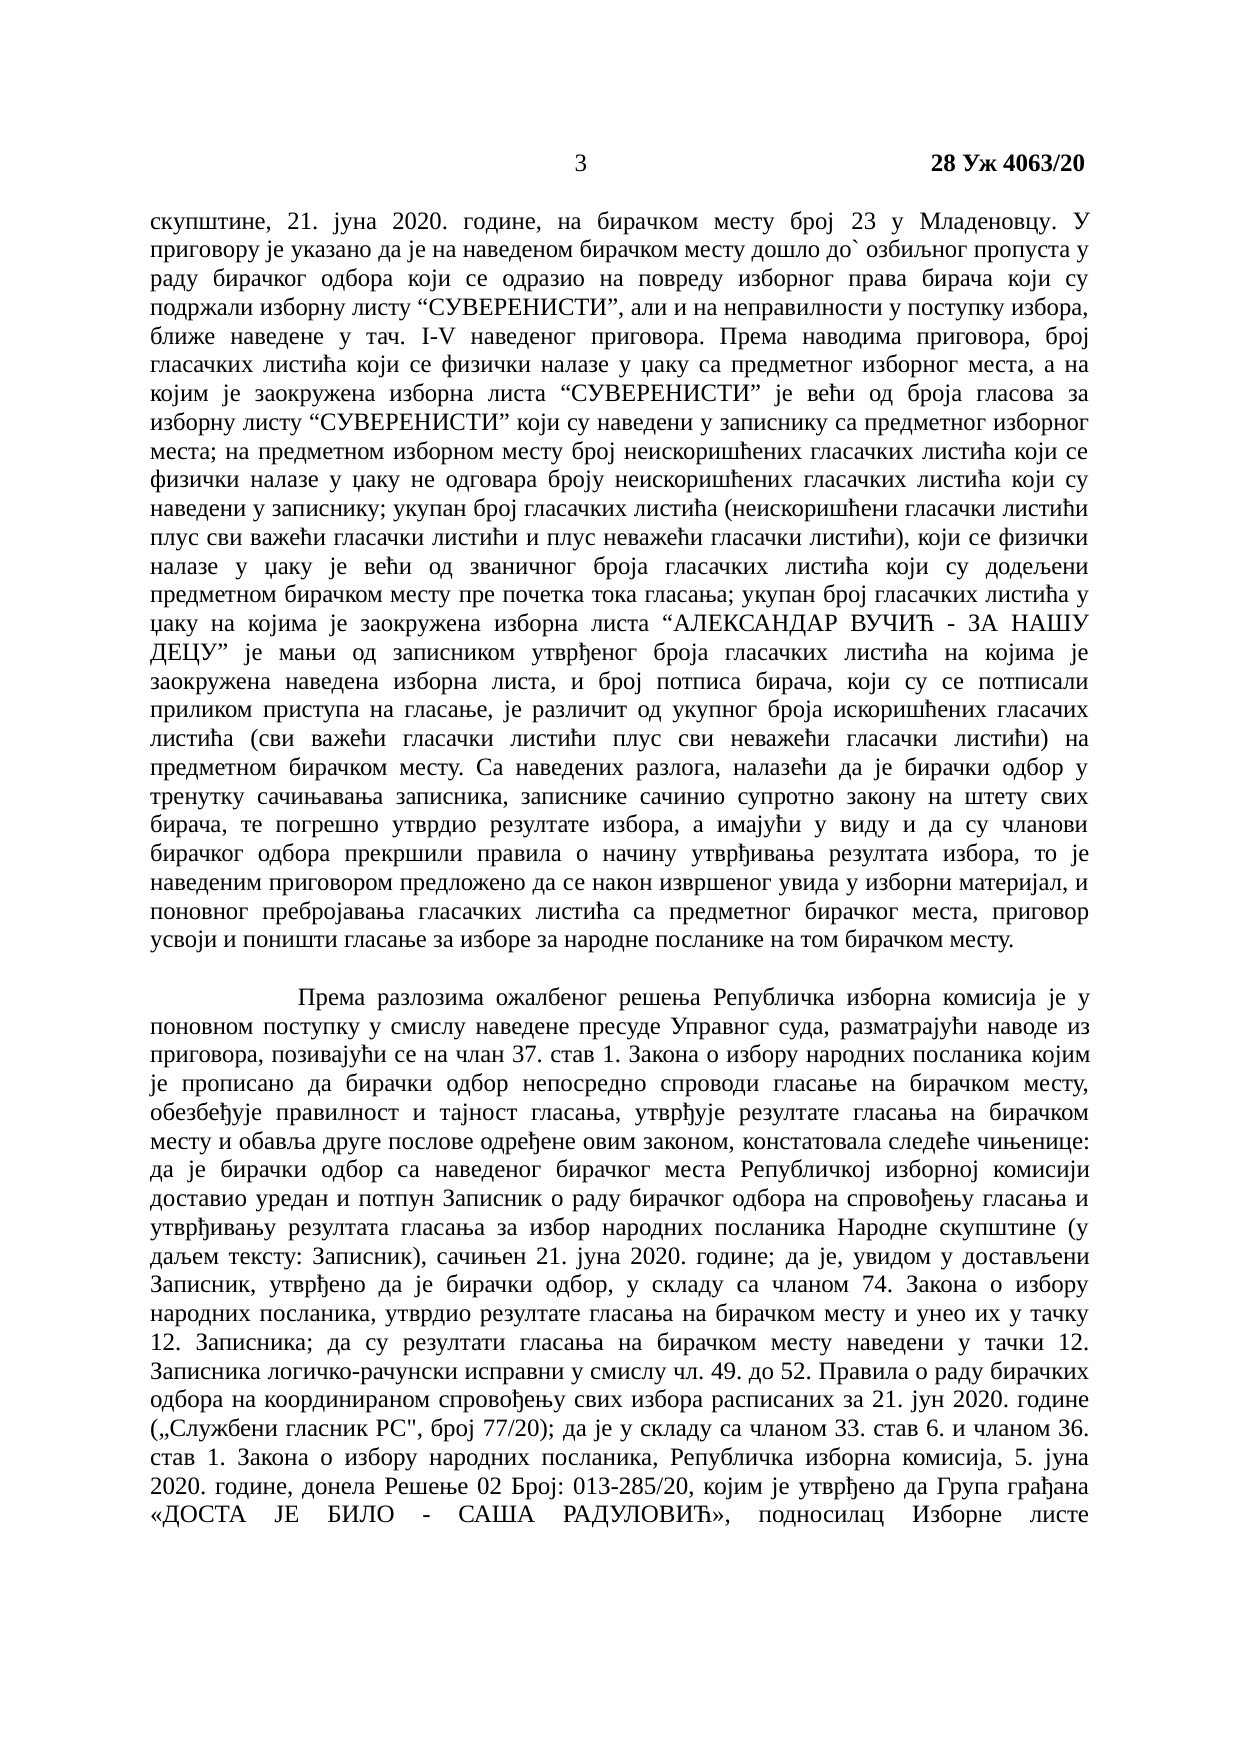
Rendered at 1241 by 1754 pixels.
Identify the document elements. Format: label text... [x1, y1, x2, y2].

text Према разлозима ожалбеног решења Републичка изборна комисија је у поновном поступку у смислу наведене пресуде Управног суда, разматрајући наводе из приговора, позивајући се на члан 37. став 1. Закона о избору народних посланика којим је прописано да бирачки одбор непосредно спроводи гласање на бирачком месту, обезбеђује правилност и тајност гласања, утврђује резултате гласања на бирачком месту и обавља друге послове одређене овим законом, констатовала следеће чињенице: да је бирачки одбор са наведеног бирачког места Републичкој изборној комисији доставио уредан и потпун Записник о раду бирачког одбора на спровођењу гласања и утврђивању резултата гласања за избор народних посланика Народне скупштине (у даљем тексту: Записник), сачињен 21. јуна 2020. године; да је, увидом у достављени Записник, утврђено да је бирачки одбор, у складу са чланом 74. Закона о избору народних посланика, утврдио резултате гласања на бирачком месту и унео их у тачку 12. Записника; да су резултати гласања на бирачком месту наведени у тачки 12. Записника логичко-рачунски исправни у смислу чл. 49. до 52. Правила о раду бирачких одбора на координираном спровођењу свих избора расписаних за 21. јун 2020. године („Службени гласник РС", број 77/20); да је у складу са чланом 33. став 6. и чланом 36. став 1. Закона о избору народних посланика, Републичка изборна комисија, 5. јуна 2020. године, донела Решење 02 Број: 013-285/20, којим је утврђено да Група грађана «ДОСТА ЈЕ БИЛО - САША РАДУЛОВИЋ», подносилац Изборне листе [150, 982, 1090, 1528]
text скупштине, 21. јуна 2020. године, на бирачком месту број 23 у Младеновцу. У приговору је указано да је на наведеном бирачком месту дошло до` озбиљног пропуста у раду бирачког одбора који се одразио на повреду изборног права бирача који су подржали изборну листу “СУВЕРЕНИСТИ”, али и на неправилности у поступку избора, ближе наведене у тач. I-V наведеног приговора. Према наводима приговора, број гласачких листића који се физички налазе у џаку са предметног изборног места, а на којим је заокружена изборна листа “СУВЕРЕНИСТИ” је већи од броја гласова за изборну листу “СУВЕРЕНИСТИ” који су наведени у записнику са предметног изборног места; на предметном изборном месту број неискоришћених гласачких листића који се физички налазе у џаку не одговара броју неискоришћених гласачких листића који су наведени у записнику; укупан број гласачких листића (неискоришћени гласачки листићи плус сви важећи гласачки листићи и плус неважећи гласачки листићи), који се физички налазе у џаку је већи од званичног броја гласачких листића који су додељени предметном бирачком месту пре почетка тока гласања; укупан број гласачких листића у џаку на којима је заокружена изборна листа “АЛЕКСАНДАР ВУЧИЋ - ЗА НАШУ ДЕЦУ” је мањи од записником утврђеног броја гласачких листића на којима је заокружена наведена изборна листа, и број потписа бирача, који су се потписали приликом приступа на гласање, је различит од укупног броја искоришћених гласачих листића (сви важећи гласачки листићи плус сви неважећи гласачки листићи) на предметном бирачком месту. Са наведених разлога, налазећи да је бирачки одбор у тренутку сачињавања записника, записнике сачинио супротно закону на штету свих бирача, те погрешно утврдио резултате избора, а имајући у виду и да су чланови бирачког одбора прекршили правила о начину утврђивања резултата избора, то је наведеним приговором предложено да се након извршеног увида у изборни материјал, и поновног пребројавања гласачких листића са предметног бирачког места, приговор усвоји и поништи гласање за изборе за народне посланике на том бирачком месту. [150, 206, 1090, 953]
